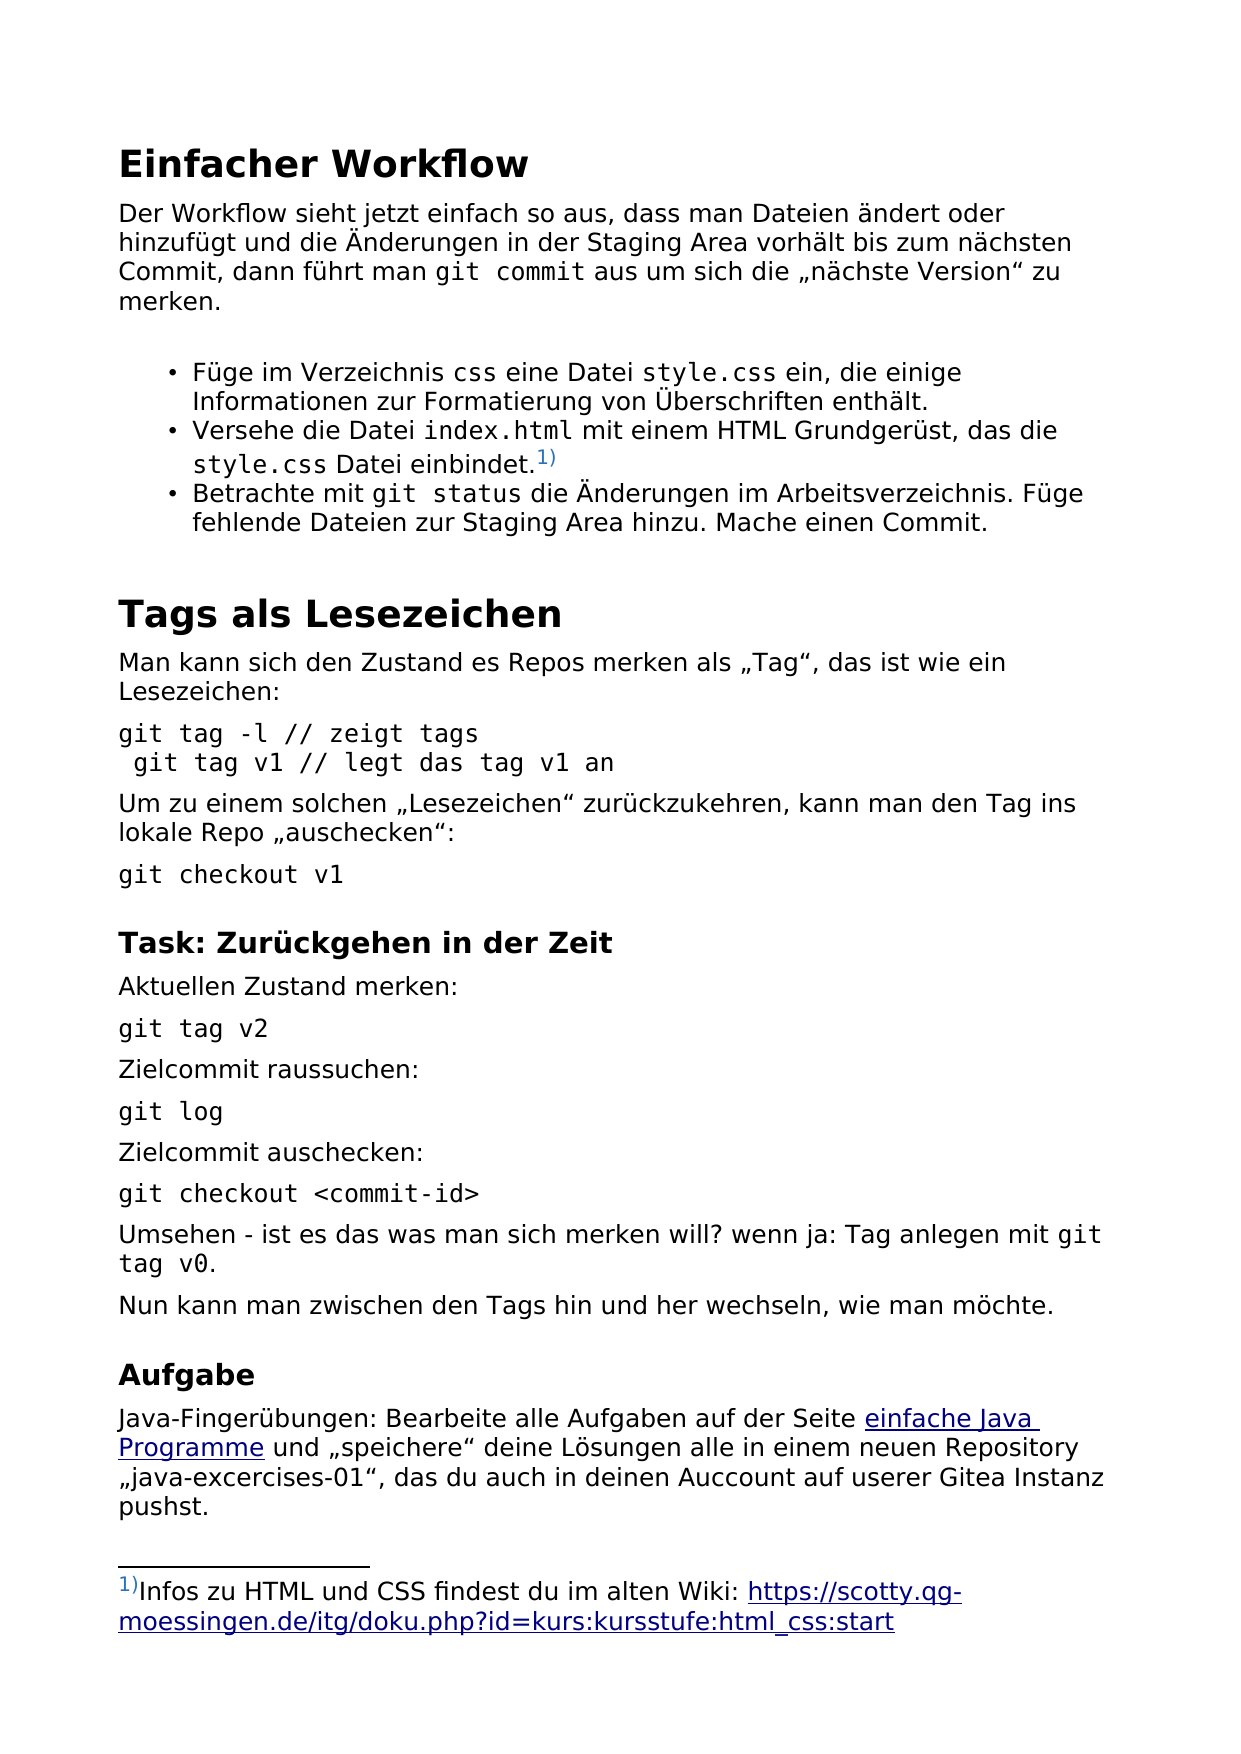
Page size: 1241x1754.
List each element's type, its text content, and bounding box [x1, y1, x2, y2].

subtitle Task: Zurückgehen in der Zeit [118, 926, 1122, 960]
text Aktuellen Zustand merken: [118, 973, 1122, 1002]
subtitle Tags als Lesezeichen [118, 592, 1122, 636]
text git tag v2 [118, 1014, 1122, 1043]
subtitle Einfacher Workflow [118, 143, 1122, 187]
text Der Workflow sieht jetzt einfach so aus, dass man Dateien ändert oder hinzufügt und die Änderungen in der Staging Area vorhält bis zum nächsten Commit, dann führt man git commit aus um sich die „nächste Version“ zu merken. [118, 199, 1122, 316]
text Man kann sich den Zustand es Repos merken als „Tag“, das ist wie ein Lesezeichen: [118, 648, 1122, 707]
text Java-Fingerübungen: Bearbeite alle Aufgaben auf der Seite einfache Java Programme und „speichere“ deine Lösungen alle in einem neuen Repository „java-excercises-01“, das du auch in deinen Auccount auf userer Gitea Instanz pushst. [118, 1404, 1122, 1521]
list Füge im Verzeichnis css eine Datei style.css ein, die einige Informationen zur Formatierung von Überschriften enthält. [177, 358, 1122, 416]
list Versehe die Datei index.html mit einem HTML Grundgerüst, das die style.css Datei einbindet. [177, 416, 1122, 479]
text Zielcommit auschecken: [118, 1138, 1122, 1167]
text git checkout v1 [118, 860, 1122, 889]
text Nun kann man zwischen den Tags hin und her wechseln, wie man möchte. [118, 1291, 1122, 1320]
subtitle Aufgabe [118, 1358, 1122, 1392]
text Um zu einem solchen „Lesezeichen“ zurückzukehren, kann man den Tag ins lokale Repo „auschecken“: [118, 789, 1122, 848]
text Umsehen - ist es das was man sich merken will? wenn ja: Tag anlegen mit git tag v0. [118, 1220, 1122, 1279]
list Betrachte mit git status die Änderungen im Arbeitsverzeichnis. Füge fehlende Dateien zur Staging Area hinzu. Mache einen Commit. [177, 479, 1122, 538]
text Zielcommit raussuchen: [118, 1055, 1122, 1084]
text git tag -l // zeigt tags git tag v1 // legt das tag v1 an [118, 719, 1122, 778]
text git log [118, 1097, 1122, 1126]
text git checkout <commit-id> [118, 1179, 1122, 1209]
list Infos zu HTML und CSS findest du im alten Wiki: https://scotty.qg-moessingen.de/itg/doku.php?id=kurs:kursstufe:html_css:start [118, 1573, 1122, 1636]
